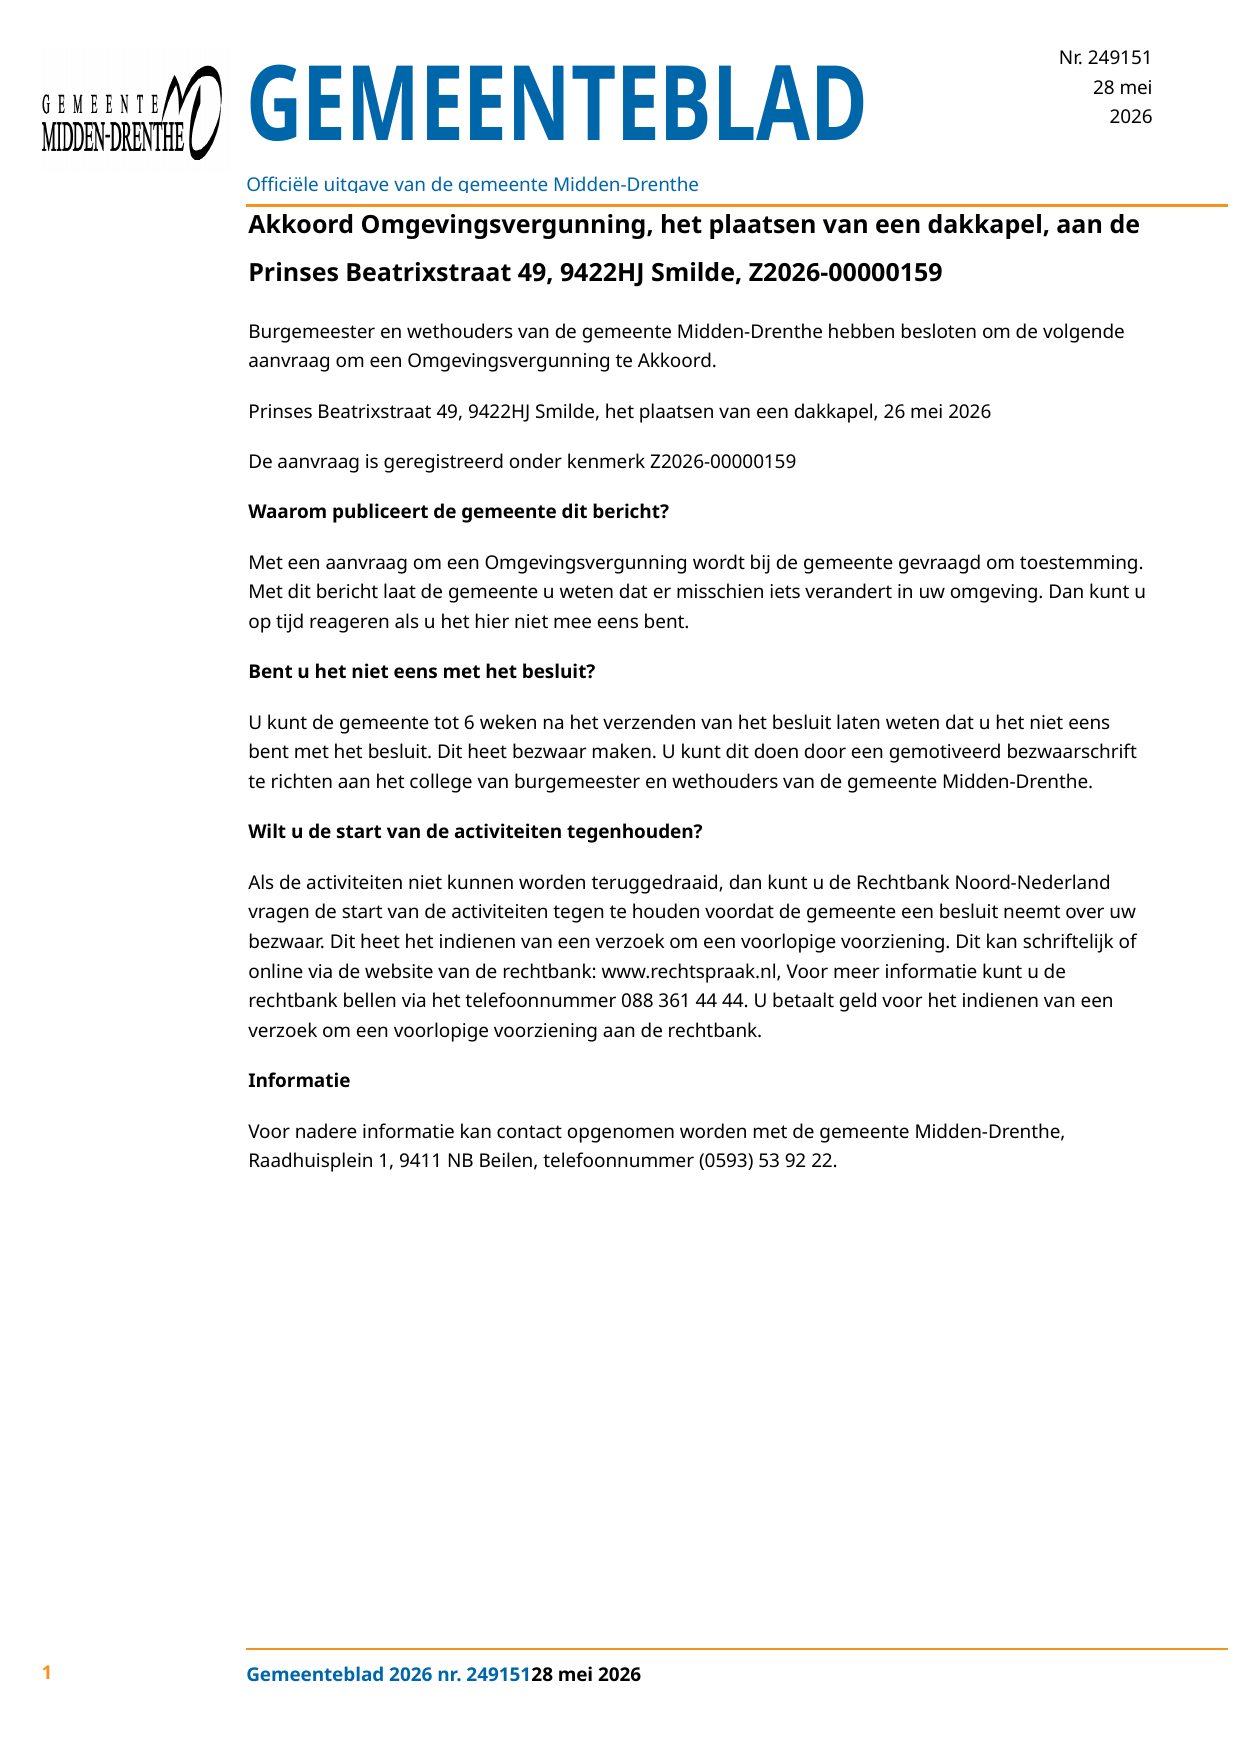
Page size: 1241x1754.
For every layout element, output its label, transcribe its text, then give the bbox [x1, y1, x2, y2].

text Burgemeester en wethouders van de gemeente Midden-Drenthe hebben besloten om de volgende aanvraag om een Omgevingsvergunning te Akkoord. [248, 318, 1152, 373]
text Akkoord Omgevingsvergunning, het plaatsen van een dakkapel, aan de Prinses Beatrixstraat 49, 9422HJ Smilde, Z2026-00000159 [248, 207, 1152, 288]
text Voor nadere informatie kan contact opgenomen worden met de gemeente Midden-Drenthe, Raadhuisplein 1, 9411 NB Beilen, telefoonnummer (0593) 53 92 22. [248, 1118, 1152, 1173]
text Informatie [248, 1067, 1152, 1093]
text Wilt u de start van de activiteiten tegenhouden? [248, 819, 1152, 844]
text De aanvraag is geregistreerd onder kenmerk Z2026-00000159 [248, 448, 1152, 474]
text Waarom publiceert de gemeente dit bericht? [248, 499, 1152, 524]
text Met een aanvraag om een Omgevingsvergunning wordt bij de gemeente gevraagd om toestemming. Met dit bericht laat de gemeente u weten dat er misschien iets verandert in uw omgeving. Dan kunt u op tijd reageren als u het hier niet mee eens bent. [248, 549, 1152, 634]
text Als de activiteiten niet kunnen worden teruggedraaid, dan kunt u de Rechtbank Noord-Nederland vragen de start van de activiteiten tegen te houden voordat de gemeente een besluit neemt over uw bezwaar. Dit heet het indienen van een verzoek om een voorlopige voorziening. Dit kan schriftelijk of online via de website van de rechtbank: www.rechtspraak.nl, Voor meer informatie kunt u de rechtbank bellen via het telefoonnummer 088 361 44 44. U betaalt geld voor het indienen van een verzoek om een voorlopige voorziening aan de rechtbank. [248, 869, 1152, 1043]
picture [41, 47, 231, 172]
text U kunt de gemeente tot 6 weken na het verzenden van het besluit laten weten dat u het niet eens bent met het besluit. Dit heet bezwaar maken. U kunt dit doen door een gemotiveerd bezwaarschrift te richten aan het college van burgemeester en wethouders van de gemeente Midden-Drenthe. [248, 709, 1152, 794]
text Prinses Beatrixstraat 49, 9422HJ Smilde, het plaatsen van een dakkapel, 26 mei 2026 [248, 398, 1152, 424]
text Bent u het niet eens met het besluit? [248, 659, 1152, 684]
